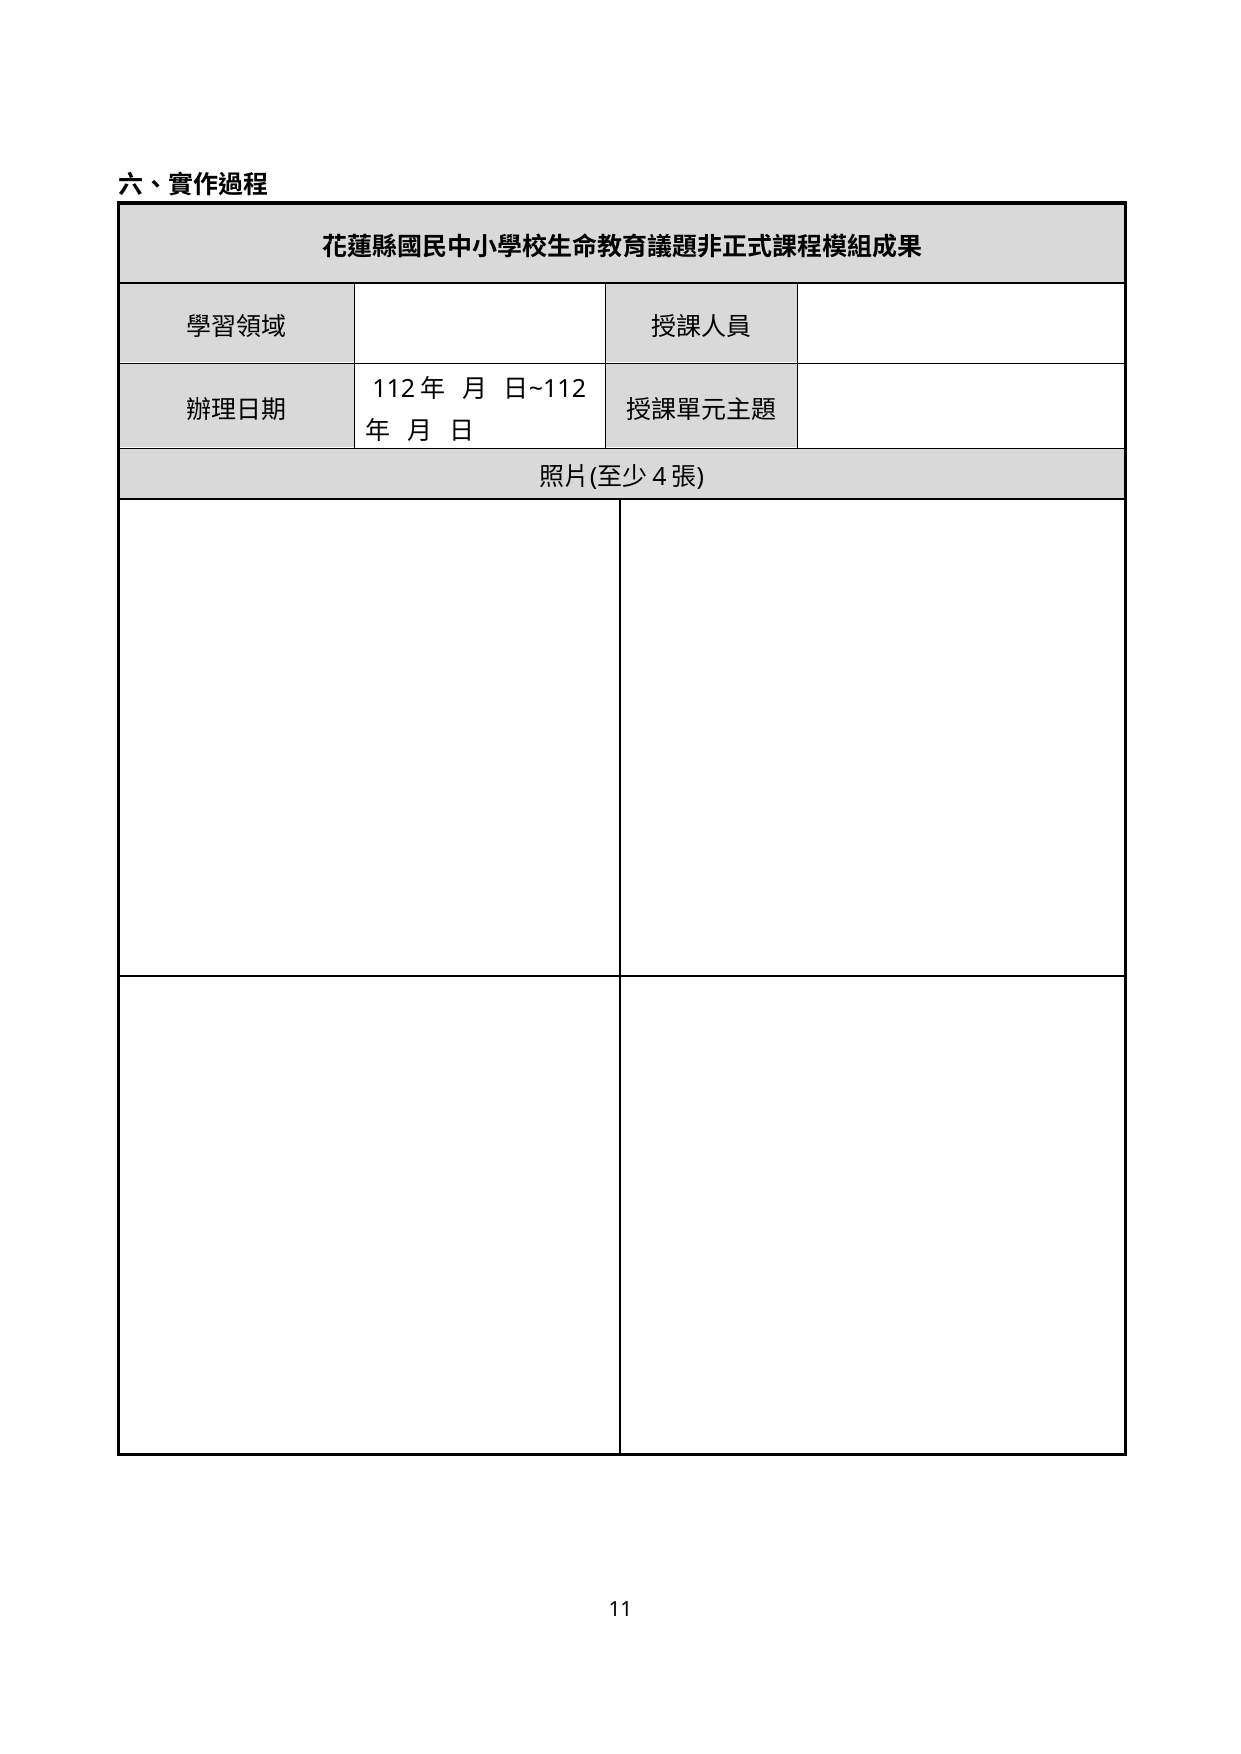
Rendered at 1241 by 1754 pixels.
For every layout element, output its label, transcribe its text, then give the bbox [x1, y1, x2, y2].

table_cell [621, 500, 1124, 975]
table_cell [621, 977, 1124, 1453]
table_cell [798, 284, 1124, 362]
table_cell [120, 977, 619, 1453]
table_cell [120, 500, 619, 975]
table_cell 學習領域 [120, 284, 354, 362]
table_cell 授課人員 [606, 284, 797, 362]
table_cell 辦理日期 [120, 364, 354, 447]
table_cell 授課單元主題 [606, 364, 797, 447]
table_cell 照片(至少4張) [120, 449, 1124, 498]
table_cell [798, 364, 1124, 447]
table_header 花蓮縣國民中小學校生命教育議題非正式課程模組成果 [120, 205, 1124, 282]
table_cell [355, 284, 605, 362]
text 六、實作過程 [118, 160, 1122, 201]
table_cell 112年 月 日~112年 月 日 [355, 364, 605, 447]
